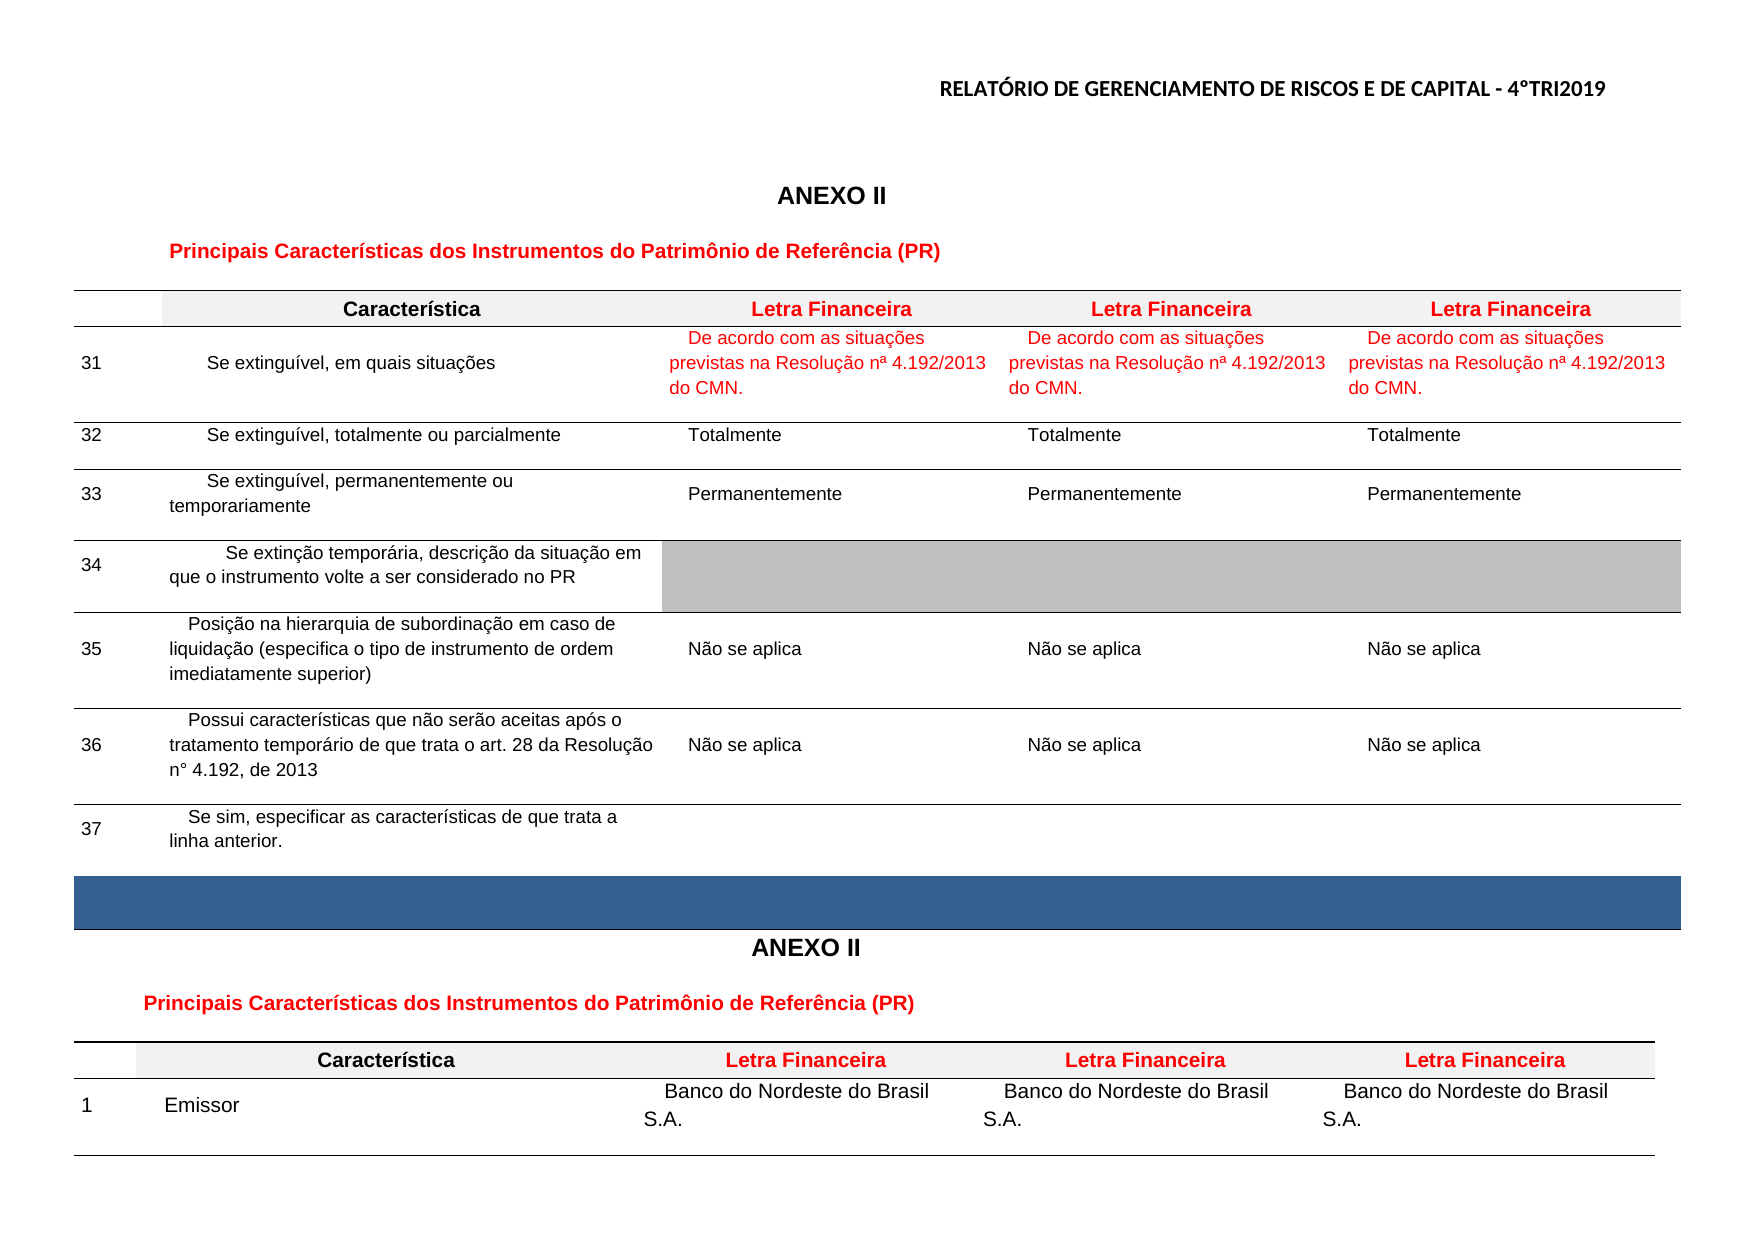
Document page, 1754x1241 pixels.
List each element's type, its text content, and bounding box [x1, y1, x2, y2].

table_cell [1341, 805, 1681, 876]
table_cell [1655, 1015, 1681, 1041]
table_cell 34 [74, 541, 162, 612]
table_cell [1315, 962, 1655, 988]
table_cell 31 [74, 327, 162, 422]
table_cell Se extinção temporária, descrição da situação em que o instrumento volte a ser considerado no PR [162, 541, 662, 612]
table_cell [1001, 210, 1341, 237]
table_cell [136, 930, 636, 962]
table_cell Emissor [136, 1079, 636, 1155]
table_cell [1341, 541, 1681, 612]
table_cell [662, 805, 1001, 876]
table_cell 36 [74, 709, 162, 804]
table_cell [976, 1015, 1315, 1041]
table_cell [1655, 1041, 1681, 1078]
table_cell 32 [74, 423, 162, 469]
table_cell [74, 1015, 136, 1041]
table_cell [162, 263, 662, 290]
table_cell Se extinguível, permanentemente ou temporariamente [162, 470, 662, 540]
table_header [74, 177, 162, 210]
table_cell Permanentemente [1341, 470, 1681, 540]
table_cell [1315, 988, 1655, 1015]
table_cell [74, 263, 162, 290]
table_cell [1001, 876, 1341, 929]
table_cell [636, 962, 976, 988]
table_cell [1655, 930, 1681, 962]
table_cell Não se aplica [1341, 613, 1681, 708]
table_cell Permanentemente [1001, 470, 1341, 540]
table_cell [136, 962, 636, 988]
table_cell Totalmente [662, 423, 1001, 469]
table_cell Principais Características dos Instrumentos do Patrimônio de Referência (PR) [162, 237, 1001, 263]
table_cell 35 [74, 613, 162, 708]
table_cell 33 [74, 470, 162, 540]
table_cell De acordo com as situações previstas na Resolução nª 4.192/2013 do CMN. [1341, 327, 1681, 422]
table_cell [74, 237, 162, 263]
table_cell Se extinguível, em quais situações [162, 327, 662, 422]
table_cell [636, 1015, 976, 1041]
table_cell Possui características que não serão aceitas após o tratamento temporário de que trata o art. 28 da Resolução n° 4.192, de 2013 [162, 709, 662, 804]
table_cell [1341, 237, 1681, 263]
table_cell Letra Financeira [1341, 291, 1681, 326]
table_cell Se sim, especificar as características de que trata a linha anterior. [162, 805, 662, 876]
table_cell De acordo com as situações previstas na Resolução nª 4.192/2013 do CMN. [1001, 327, 1341, 422]
table_cell Totalmente [1341, 423, 1681, 469]
table_cell [976, 988, 1315, 1015]
table_cell [136, 1015, 636, 1041]
table_cell [1315, 930, 1655, 962]
table_cell [1001, 263, 1341, 290]
table_cell Não se aplica [1001, 613, 1341, 708]
table_cell Característica [162, 291, 662, 326]
table_cell [976, 962, 1315, 988]
table_cell [1655, 1078, 1681, 1155]
table_cell [1655, 962, 1681, 988]
table_cell 37 [74, 805, 162, 876]
table_cell [162, 876, 662, 929]
table_cell [74, 962, 136, 988]
table_cell [662, 876, 1001, 929]
table_cell [976, 930, 1315, 962]
table_cell [1341, 263, 1681, 290]
table_cell [74, 291, 162, 326]
table_cell [662, 263, 1001, 290]
table_cell Não se aplica [1341, 709, 1681, 804]
table_cell [1655, 988, 1681, 1015]
table_cell De acordo com as situações previstas na Resolução nª 4.192/2013 do CMN. [662, 327, 1001, 422]
table_cell [1001, 237, 1341, 263]
table_cell Permanentemente [662, 470, 1001, 540]
table_cell Não se aplica [662, 709, 1001, 804]
table_cell Posição na hierarquia de subordinação em caso de liquidação (especifica o tipo de instrumento de ordem imediatamente superior) [162, 613, 662, 708]
table_cell [74, 1043, 136, 1078]
table_cell [74, 210, 162, 237]
table_cell Característica [136, 1043, 636, 1078]
table_cell Banco do Nordeste do Brasil S.A. [636, 1079, 976, 1155]
table_cell Totalmente [1001, 423, 1341, 469]
table_cell Banco do Nordeste do Brasil S.A. [976, 1079, 1315, 1155]
table_cell Não se aplica [1001, 709, 1341, 804]
table_header [1341, 177, 1681, 210]
table_cell [1341, 876, 1681, 929]
table_cell [1001, 541, 1341, 612]
table_cell [162, 210, 662, 237]
table_cell 1 [74, 1079, 136, 1155]
table_header ANEXO II [662, 177, 1001, 210]
table_cell [74, 876, 162, 929]
table_cell Letra Financeira [662, 291, 1001, 326]
table_cell Letra Financeira [1001, 291, 1341, 326]
table_cell [1001, 805, 1341, 876]
table_cell Banco do Nordeste do Brasil S.A. [1315, 1079, 1655, 1155]
table_cell Se extinguível, totalmente ou parcialmente [162, 423, 662, 469]
table_cell [1315, 1015, 1655, 1041]
table_cell [662, 210, 1001, 237]
table_cell Não se aplica [662, 613, 1001, 708]
table_cell Principais Características dos Instrumentos do Patrimônio de Referência (PR) [136, 988, 976, 1015]
table_cell [74, 930, 136, 962]
table_header [162, 177, 662, 210]
table_header [1001, 177, 1341, 210]
table_cell [74, 988, 136, 1015]
table_cell ANEXO II [636, 930, 976, 962]
table_cell Letra Financeira [976, 1043, 1315, 1078]
table_cell [1341, 210, 1681, 237]
table_cell Letra Financeira [1315, 1043, 1655, 1078]
table_cell [662, 541, 1001, 612]
table_cell Letra Financeira [636, 1043, 976, 1078]
